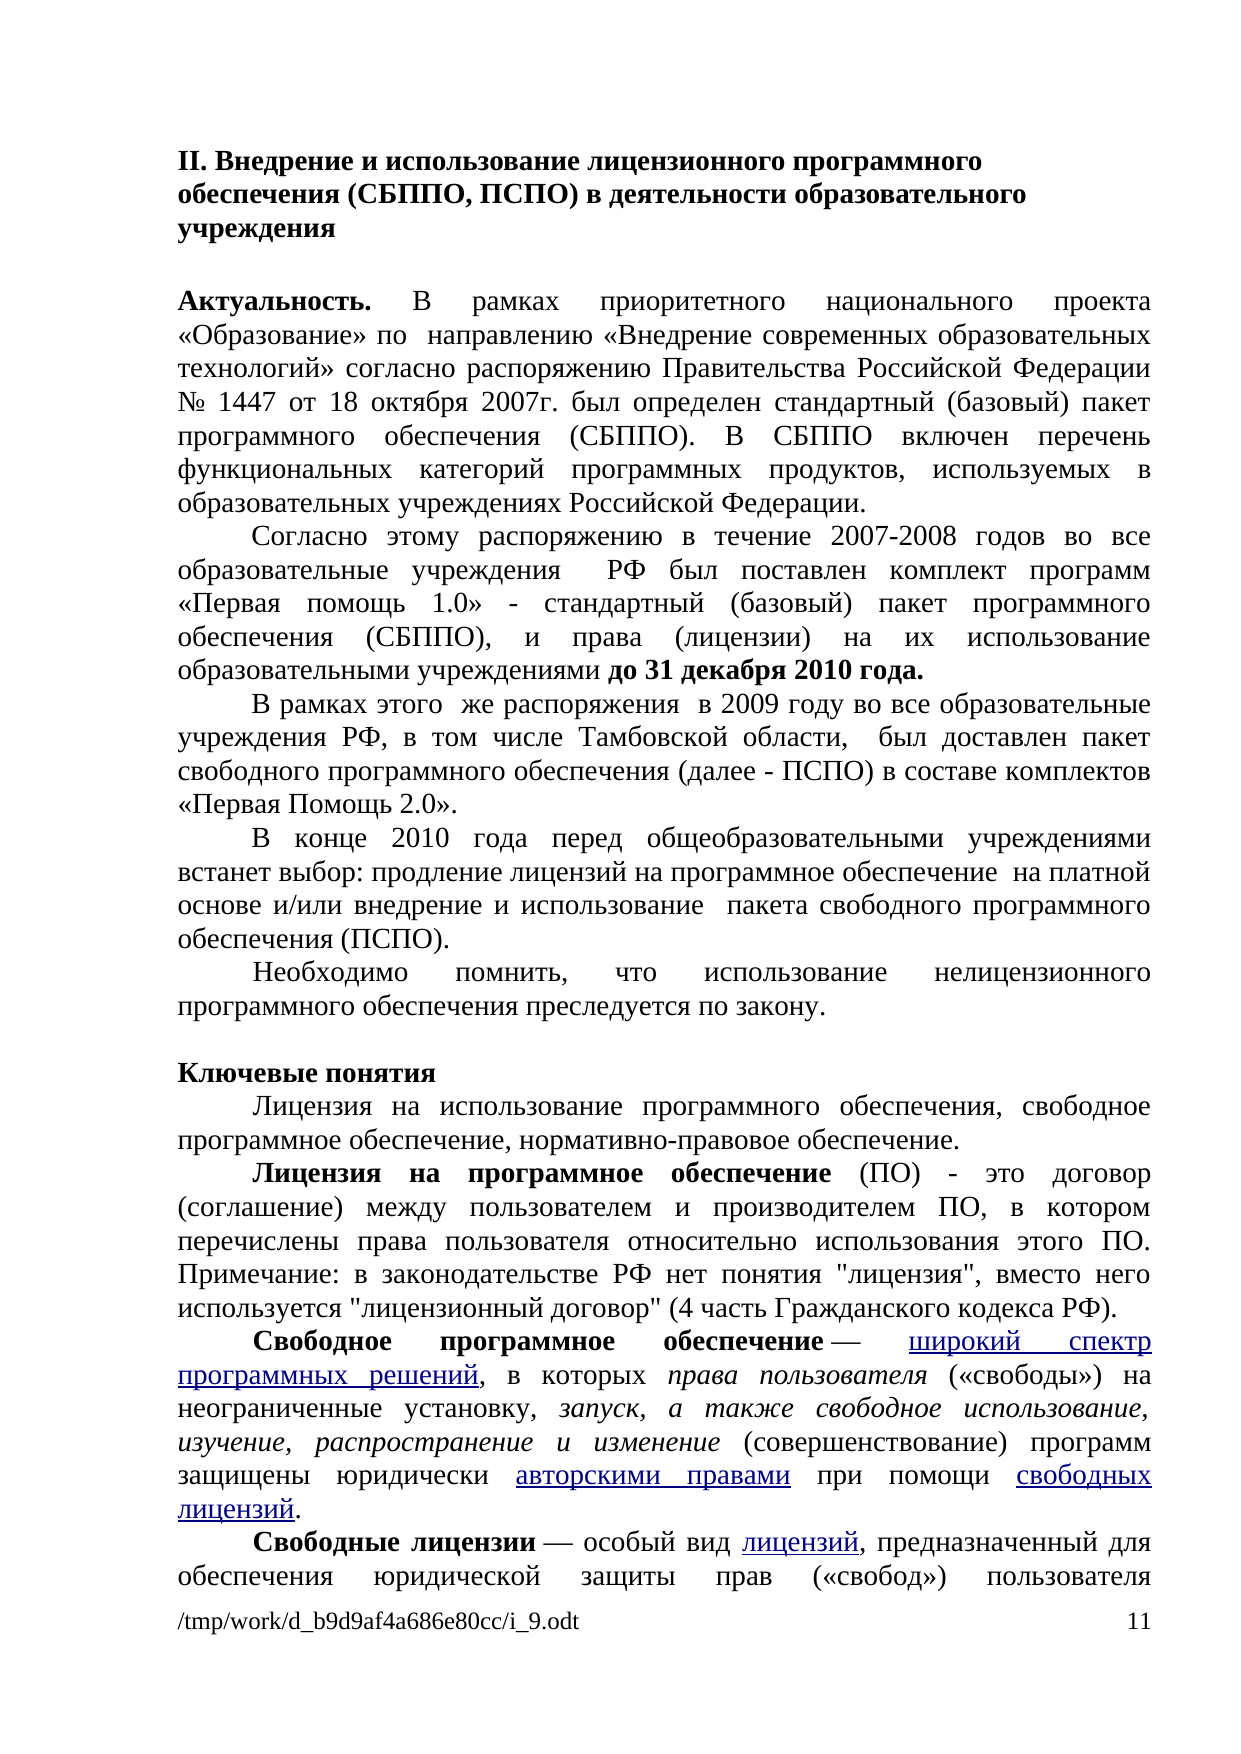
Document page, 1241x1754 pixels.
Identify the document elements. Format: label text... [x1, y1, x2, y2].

text Согласно этому распоряжению в течение 2007-2008 годов во все образовательные учреждения РФ был поставлен комплект программ «Первая помощь 1.0» - стандартный (базовый) пакет программного обеспечения (СБППО), и права (лицензии) на их использование образовательными учреждениями до 31 декабря 2010 года. [177, 518, 1152, 686]
text Лицензия на программное обеспечение (ПО) - это договор (соглашение) между пользователем и производителем ПО, в котором перечислены права пользователя относительно использования этого ПО. Примечание: в законодательстве РФ нет понятия "лицензия", вместо него используется "лицензионный договор" (4 часть Гражданского кодекса РФ). [177, 1156, 1152, 1323]
text Необходимо помнить, что использование нелицензионного программного обеспечения преследуется по закону. [177, 954, 1152, 1021]
text Свободные лицензии — особый вид лицензий, предназначенный для обеспечения юридической защиты прав («свобод») пользователя [177, 1524, 1152, 1592]
text В рамках этого же распоряжения в 2009 году во все образовательные учреждения РФ, в том числе Тамбовской области, был доставлен пакет свободного программного обеспечения (далее - ПСПО) в составе комплектов «Первая Помощь 2.0». [177, 686, 1152, 820]
text Свободное программное обеспечение — широкий спектр программных решений, в которых права пользователя («свободы») на неограниченные установку, запуск, а также свободное использование, изучение, распространение и изменение (совершенствование) программ защищены юридически авторскими правами при помощи свободных лицензий. [177, 1323, 1152, 1524]
text Лицензия на использование программного обеспечения, свободное программное обеспечение, нормативно-правовое обеспечение. [177, 1088, 1152, 1156]
text Актуальность. В рамках приоритетного национального проекта «Образование» по направлению «Внедрение современных образовательных технологий» согласно распоряжению Правительства Российской Федерации № 1447 от 18 октября 2007г. был определен стандартный (базовый) пакет программного обеспечения (СБППО). В СБППО включен перечень функциональных категорий программных продуктов, используемых в образовательных учреждениях Российской Федерации. [177, 283, 1152, 518]
text В конце 2010 года перед общеобразовательными учреждениями встанет выбор: продление лицензий на программное обеспечение на платной основе и/или внедрение и использование пакета свободного программного обеспечения (ПСПО). [177, 820, 1152, 954]
text Ключевые понятия [177, 1055, 1152, 1088]
subtitle II. Внедрение и использование лицензионного программного обеспечения (СБППО, ПСПО) в деятельности образовательного учреждения [177, 143, 1152, 244]
